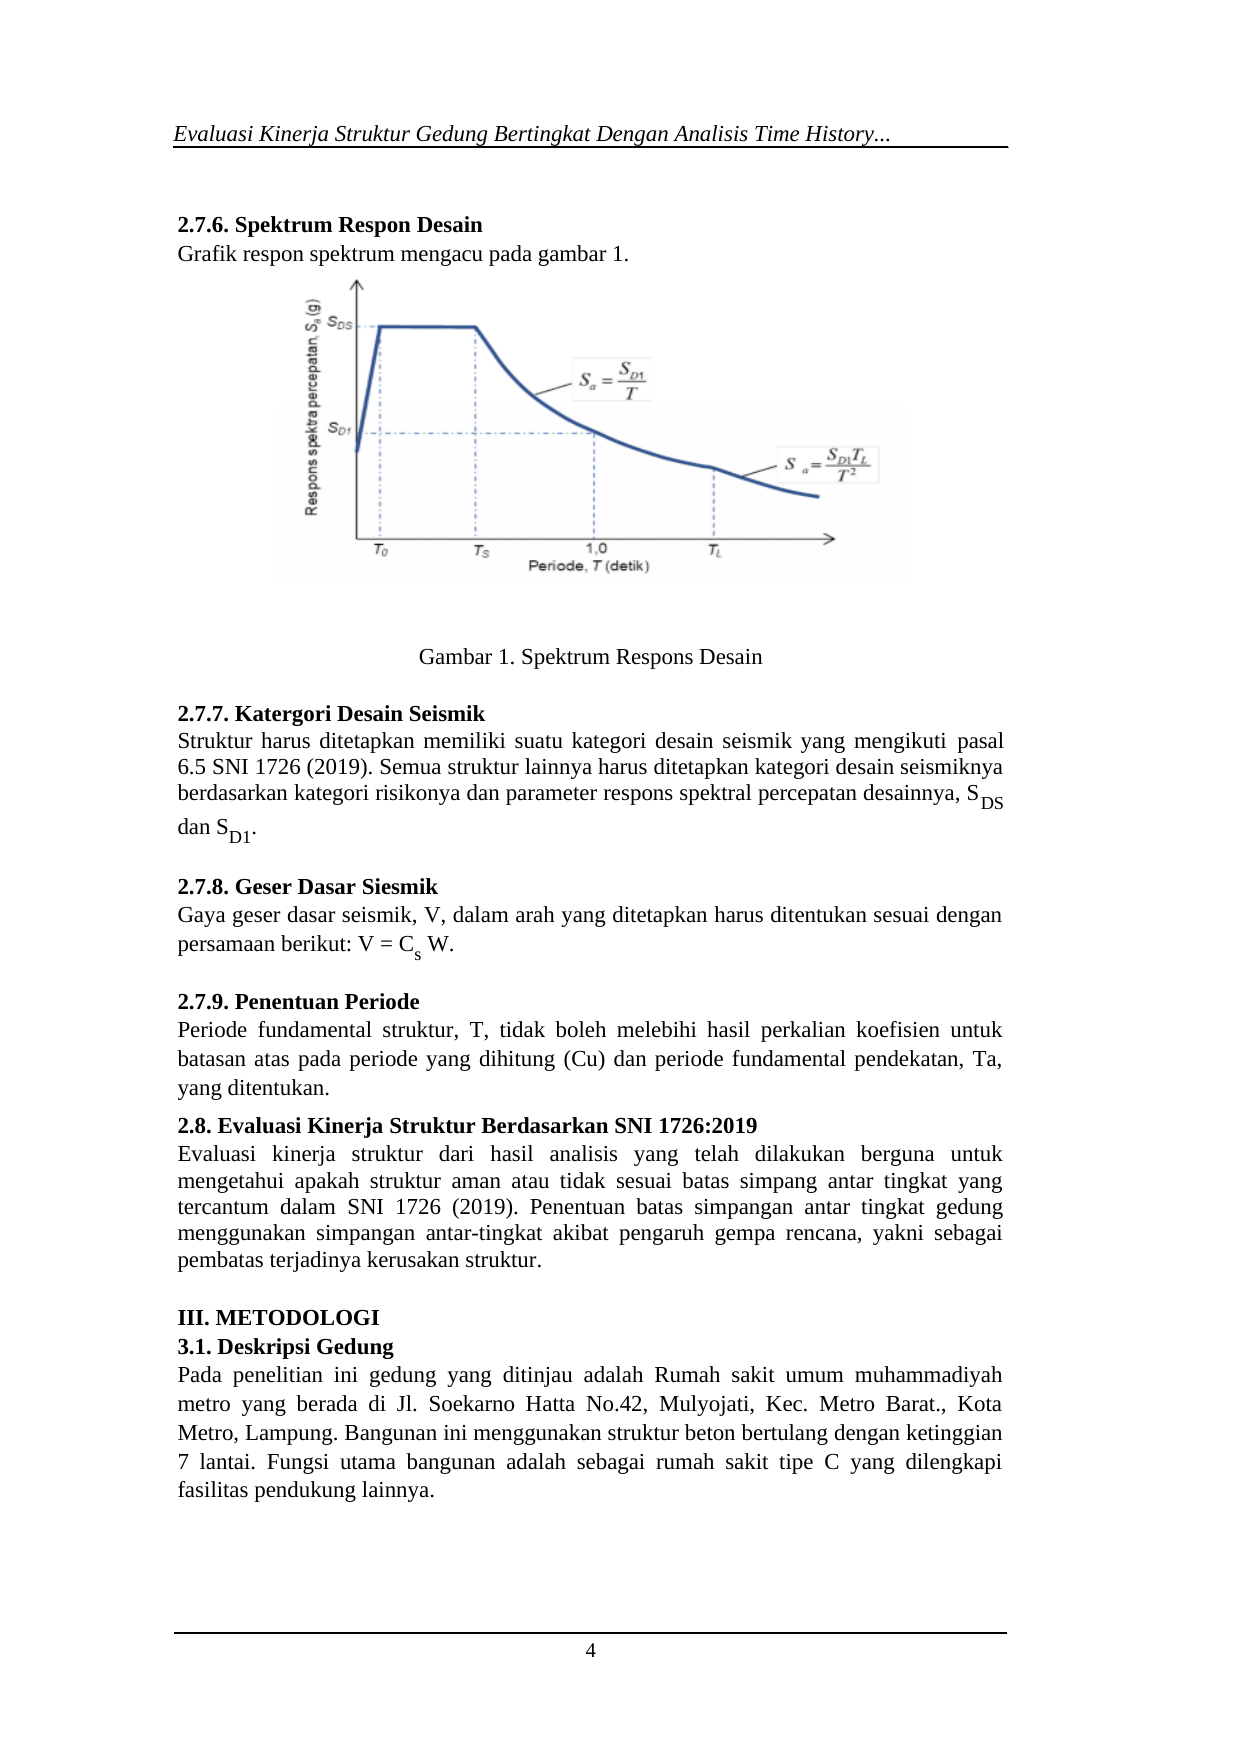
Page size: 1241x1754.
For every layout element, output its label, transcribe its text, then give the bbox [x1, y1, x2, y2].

text 2.7.9. Penentuan Periode [177, 977, 1004, 1014]
picture [275, 279, 906, 583]
text Periode fundamental struktur, T, tidak boleh melebihi hasil perkalian koefisien untuk batasan atas pada periode yang dihitung (Cu) dan periode fundamental pendekatan, Ta, yang ditentukan. [177, 1014, 1004, 1100]
text Pada penelitian ini gedung yang ditinjau adalah Rumah sakit umum muhammadiyah metro yang berada di Jl. Soekarno Hatta No.42, Mulyojati, Kec. Metro Barat., Kota Metro, Lampung. Bangunan ini menggunakan struktur beton bertulang dengan ketinggian 7 lantai. Fungsi utama bangunan adalah sebagai rumah sakit tipe C yang dilengkapi fasilitas pendukung lainnya. [177, 1359, 1004, 1503]
text 2.7.7. Katergori Desain Seismik [177, 682, 1004, 727]
text Struktur harus ditetapkan memiliki suatu kategori desain seismik yang mengikuti pasal 6.5 SNI 1726 (2019)⁠. Semua struktur lainnya harus ditetapkan kategori desain seismiknya berdasarkan kategori risikonya dan parameter respons spektral percepatan desainnya, SDS dan SD1. [177, 727, 1004, 847]
text Grafik respon spektrum mengacu pada gambar 1. [177, 238, 1004, 267]
text Gaya geser dasar seismik, V, dalam arah yang ditetapkan harus ditentukan sesuai dengan persamaan berikut: V = Cs W. [177, 899, 1004, 964]
text 2.7.6. Spektrum Respon Desain [177, 209, 1004, 238]
text Evaluasi kinerja struktur dari hasil analisis yang telah dilakukan berguna untuk mengetahui apakah struktur aman atau tidak sesuai batas simpang antar tingkat yang tercantum dalam SNI 1726 (2019)⁠. Penentuan batas simpangan antar tingkat gedung menggunakan simpangan antar-tingkat akibat pengaruh gempa rencana, yakni sebagai pembatas terjadinya kerusakan struktur. [177, 1140, 1004, 1272]
text 2.7.8. Geser Dasar Siesmik [177, 847, 1004, 899]
text III. METODOLOGI [177, 1284, 1004, 1330]
subtitle 2.8. Evaluasi Kinerja Struktur Berdasarkan SNI 1726:2019 [177, 1112, 1004, 1139]
text Gambar 1. Spektrum Respons Desain [177, 624, 1004, 669]
text 3.1. Deskripsi Gedung [177, 1330, 1004, 1359]
